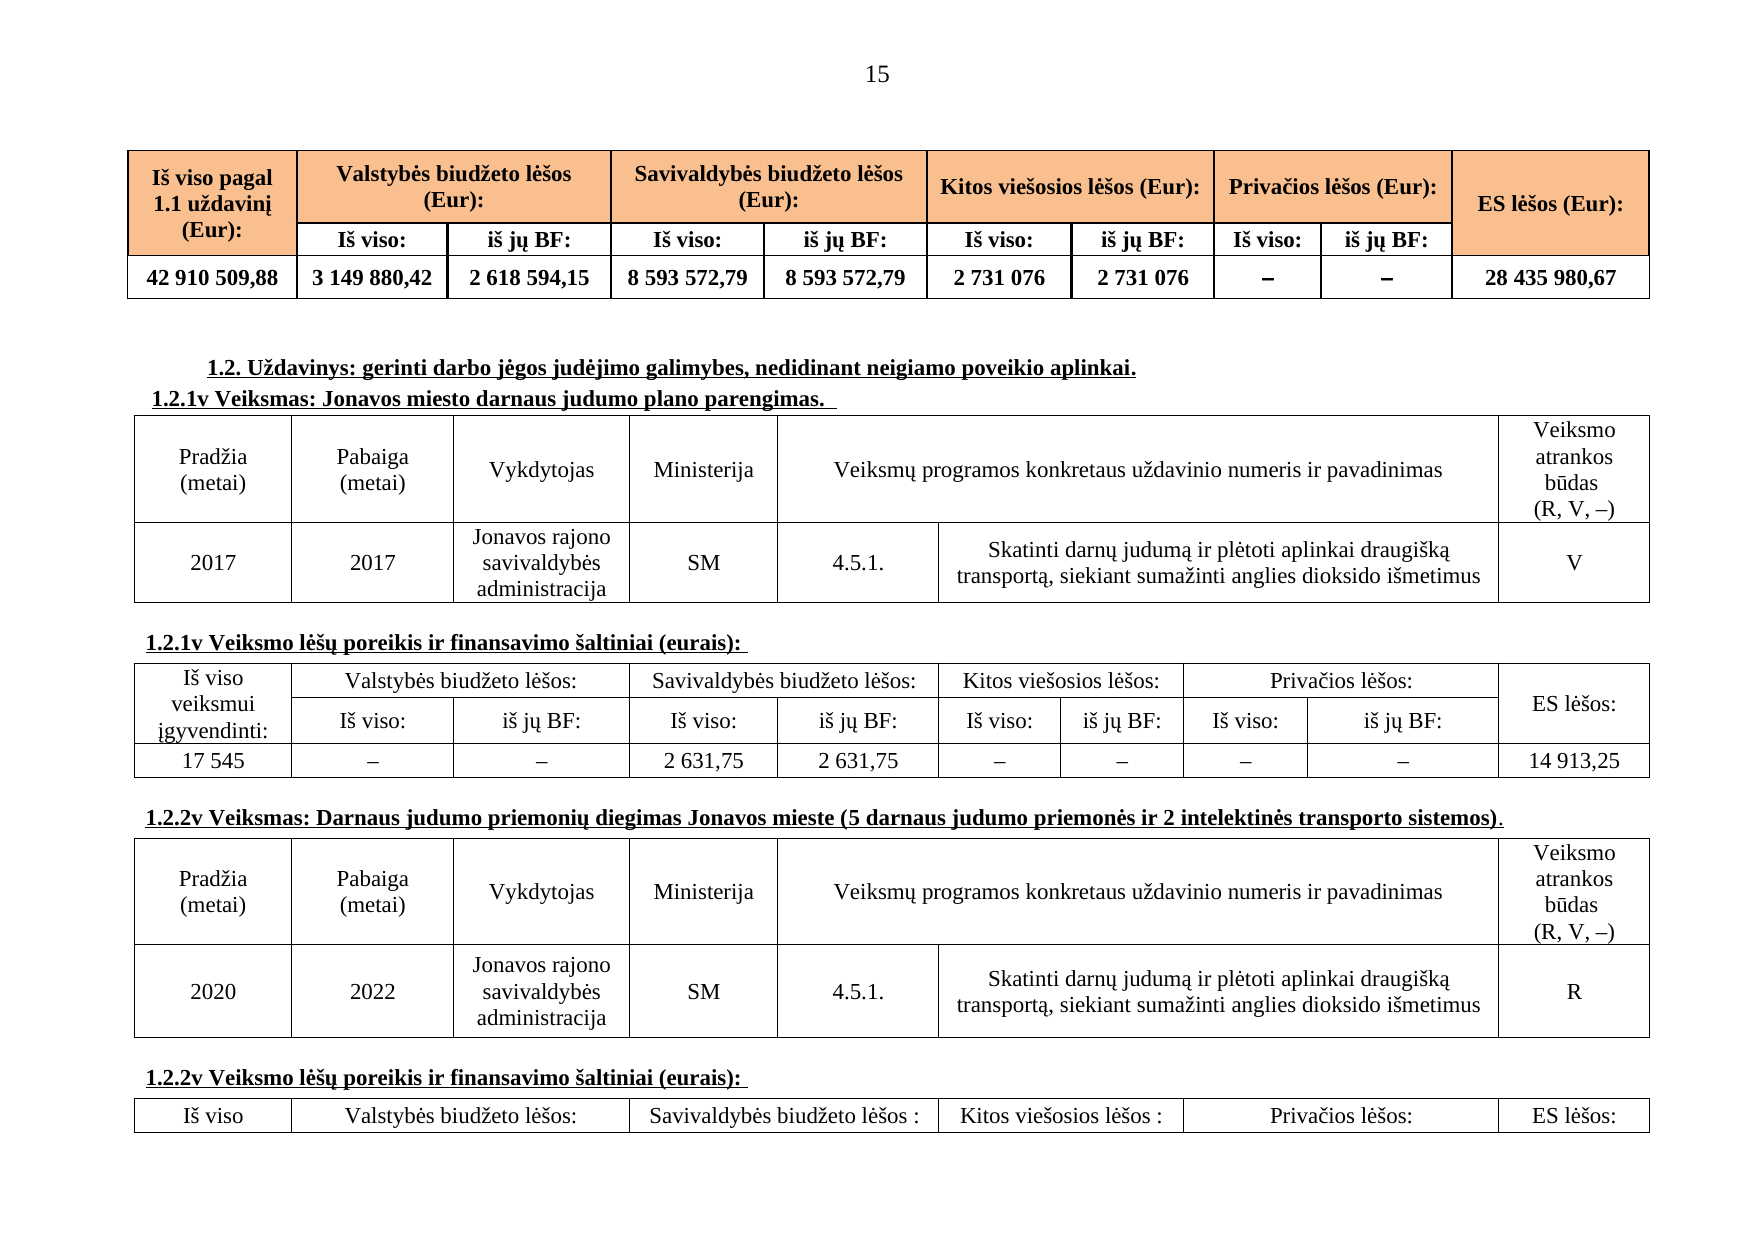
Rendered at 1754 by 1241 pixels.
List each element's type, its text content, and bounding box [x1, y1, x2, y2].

table_cell Privačios lėšos: [1184, 664, 1498, 697]
table_cell iš jų BF: [1308, 698, 1498, 743]
table_cell [128, 382, 134, 415]
table_cell – [454, 744, 629, 777]
table_cell 1.2.1v Veiksmas: Jonavos miesto darnaus judumo plano parengimas. [134, 382, 1649, 415]
table_cell [128, 522, 134, 602]
table_cell 2017 [292, 523, 453, 602]
table_cell Pradžia (metai) [135, 416, 291, 522]
table_header [1071, 117, 1214, 150]
table_cell Iš viso: [630, 698, 777, 743]
table_cell Veiksmo atrankos būdas (R, V, –) [1499, 416, 1649, 522]
table_cell Jonavos rajono savivaldybės administracija [454, 945, 629, 1037]
table_cell Savivaldybės biudžeto lėšos : [630, 1099, 938, 1132]
table_header [1214, 117, 1321, 150]
table_cell Valstybės biudžeto lėšos: [292, 664, 629, 697]
table_cell iš jų BF: [1061, 698, 1183, 743]
table_cell Vykdytojas [454, 839, 629, 944]
table_cell [1650, 415, 1694, 522]
table_cell Veiksmų programos konkretaus uždavinio numeris ir pavadinimas [778, 839, 1498, 944]
table_cell 28 435 980,67 [1453, 256, 1649, 298]
table_cell [1650, 1098, 1694, 1132]
table_cell [1650, 697, 1694, 743]
table_cell [1650, 255, 1666, 298]
table_cell [128, 415, 134, 522]
table_cell [128, 1037, 134, 1098]
table_cell [1650, 663, 1694, 697]
table_cell – [1061, 744, 1183, 777]
table_cell Iš viso pagal 1.1 uždavinį (Eur): [129, 151, 296, 255]
table_cell iš jų BF: [449, 224, 610, 255]
table_cell Valstybės biudžeto lėšos: [292, 1099, 629, 1132]
table_cell 2 731 076 [1073, 256, 1213, 298]
table_cell [128, 777, 134, 838]
table_header [1666, 117, 1694, 150]
table_cell [1666, 255, 1694, 298]
table_cell – [1308, 744, 1498, 777]
table_cell Valstybės biudžeto lėšos (Eur): [298, 151, 610, 222]
table_cell 2 631,75 [778, 744, 938, 777]
table_cell [128, 743, 134, 777]
table_cell R [1499, 945, 1649, 1037]
table_cell SM [630, 945, 777, 1037]
table_cell Ministerija [630, 416, 777, 522]
table_cell ES lėšos: [1499, 1099, 1649, 1132]
table_cell 1.2. Uždavinys: gerinti darbo jėgos judėjimo galimybes, nedidinant neigiamo poveikio aplinkai. [128, 298, 1694, 382]
table_cell – [292, 744, 453, 777]
table_cell 4.5.1. [778, 523, 938, 602]
table_cell Vykdytojas [454, 416, 629, 522]
table_cell [1650, 838, 1694, 944]
table_cell Kitos viešosios lėšos (Eur): [928, 151, 1213, 222]
table_cell – [1322, 256, 1451, 298]
table_cell Veiksmo atrankos būdas (R, V, –) [1499, 839, 1649, 944]
table_cell [1666, 222, 1694, 255]
table_cell 2020 [135, 945, 291, 1037]
table_cell Pabaiga (metai) [292, 416, 453, 522]
table_cell [1649, 1037, 1694, 1098]
table_cell 2017 [135, 523, 291, 602]
table_cell Iš viso: [292, 698, 453, 743]
table_cell 1.2.2v Veiksmas: Darnaus judumo priemonių diegimas Jonavos mieste (5 darnaus judumo priemonės ir 2 intelektinės transporto sistemos). [134, 778, 1649, 838]
table_cell 8 593 572,79 [765, 256, 926, 298]
table_cell [128, 1098, 134, 1132]
table_cell Iš viso [135, 1099, 291, 1132]
table_cell Ministerija [630, 839, 777, 944]
table_cell [1649, 382, 1694, 415]
table_cell 8 593 572,79 [612, 256, 763, 298]
table_cell ES lėšos: [1499, 664, 1649, 743]
table_cell [1650, 222, 1666, 255]
table_cell iš jų BF: [765, 224, 926, 255]
table_cell 42 910 509,88 [128, 256, 296, 298]
table_cell [128, 838, 134, 944]
table_cell [128, 602, 134, 663]
table_cell Pabaiga (metai) [292, 839, 453, 944]
table_cell SM [630, 523, 777, 602]
table_cell [128, 944, 134, 1037]
table_cell – [1215, 256, 1320, 298]
table_cell 4.5.1. [778, 945, 938, 1037]
table_header [1452, 117, 1649, 150]
table_cell 1.2.1v Veiksmo lėšų poreikis ir finansavimo šaltiniai (eurais): [134, 603, 1649, 663]
table_cell Iš viso: [298, 224, 446, 255]
table_cell iš jų BF: [1073, 224, 1213, 255]
table_header [1649, 117, 1666, 150]
table_cell [1650, 743, 1694, 777]
table_cell Skatinti darnų judumą ir plėtoti aplinkai draugišką transportą, siekiant sumažinti anglies dioksido išmetimus [939, 945, 1498, 1037]
table_cell 2022 [292, 945, 453, 1037]
table_cell 17 545 [135, 744, 291, 777]
table_cell [1649, 602, 1694, 663]
table_cell ES lėšos (Eur): [1453, 151, 1648, 255]
table_cell 1.2.2v Veiksmo lėšų poreikis ir finansavimo šaltiniai (eurais): [134, 1038, 1649, 1098]
table_cell [128, 697, 134, 743]
table_cell Iš viso: [1184, 698, 1307, 743]
table_header [128, 117, 297, 150]
table_header [448, 117, 611, 150]
table_cell [1649, 777, 1694, 838]
table_header [1321, 117, 1452, 150]
table_cell 2 618 594,15 [449, 256, 610, 298]
table_header [611, 117, 764, 150]
table_cell [1650, 522, 1694, 602]
table_cell Kitos viešosios lėšos : [939, 1099, 1183, 1132]
table_cell Iš viso: [939, 698, 1060, 743]
table_cell 3 149 880,42 [298, 256, 446, 298]
table_cell iš jų BF: [778, 698, 938, 743]
table_cell 2 631,75 [630, 744, 777, 777]
table_cell Iš viso: [612, 224, 763, 255]
table_cell Pradžia (metai) [135, 839, 291, 944]
table_cell Privačios lėšos: [1184, 1099, 1498, 1132]
table_cell Iš viso: [928, 224, 1070, 255]
table_cell V [1499, 523, 1649, 602]
table_cell Kitos viešosios lėšos: [939, 664, 1183, 697]
table_cell Savivaldybės biudžeto lėšos (Eur): [612, 151, 926, 222]
table_cell [1666, 150, 1694, 222]
table_cell Savivaldybės biudžeto lėšos: [630, 664, 938, 697]
table_cell iš jų BF: [454, 698, 629, 743]
table_cell [1650, 150, 1666, 222]
table_cell [1650, 944, 1694, 1037]
table_cell Skatinti darnų judumą ir plėtoti aplinkai draugišką transportą, siekiant sumažinti anglies dioksido išmetimus [939, 523, 1498, 602]
table_cell 14 913,25 [1499, 744, 1649, 777]
table_header [764, 117, 927, 150]
table_cell – [1184, 744, 1307, 777]
table_cell Jonavos rajono savivaldybės administracija [454, 523, 629, 602]
table_cell Iš viso veiksmui įgyvendinti: [135, 664, 291, 743]
table_cell – [939, 744, 1060, 777]
table_cell iš jų BF: [1322, 224, 1451, 255]
table_cell Iš viso: [1215, 224, 1320, 255]
table_header [927, 117, 1071, 150]
table_cell Veiksmų programos konkretaus uždavinio numeris ir pavadinimas [778, 416, 1498, 522]
table_cell 2 731 076 [928, 256, 1070, 298]
table_cell Privačios lėšos (Eur): [1215, 151, 1451, 222]
table_header [297, 117, 447, 150]
table_cell [128, 663, 134, 697]
